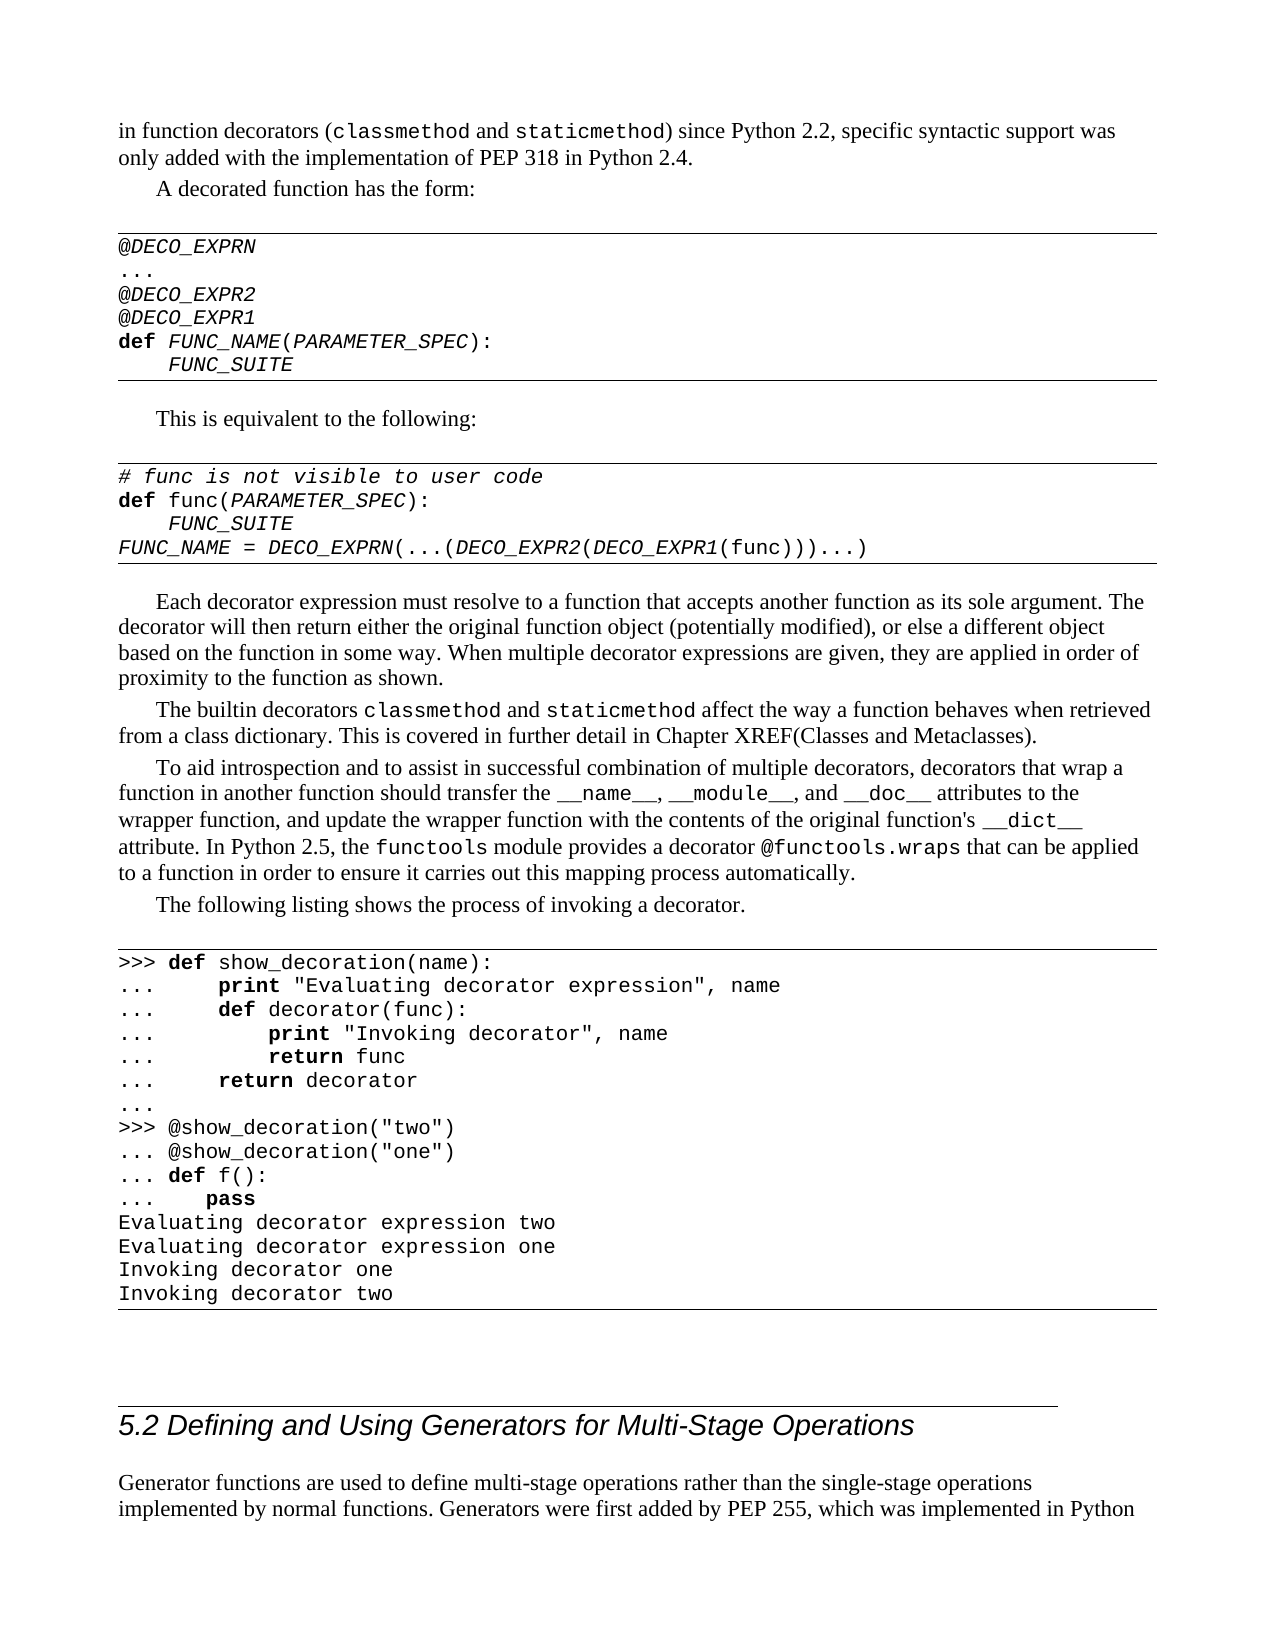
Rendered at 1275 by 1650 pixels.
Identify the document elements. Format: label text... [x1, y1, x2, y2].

text ... return decorator [118, 1070, 1157, 1094]
text ... print "Invoking decorator", name [118, 1023, 1157, 1046]
text ... pass [118, 1188, 1157, 1212]
text ... [118, 260, 1157, 283]
text in function decorators (classmethod and staticmethod) since Python 2.2, specific syntactic support was only added with the implementation of PEP 318 in Python 2.4. [118, 118, 1157, 170]
text FUNC_NAME = DECO_EXPRN(...(DECO_EXPR2(DECO_EXPR1(func)))...) [118, 537, 1157, 563]
subtitle 5.2 Defining and Using Generators for Multi-Stage Operations [118, 1407, 1058, 1441]
text ... print "Evaluating decorator expression", name [118, 976, 1157, 999]
text Each decorator expression must resolve to a function that accepts another function as its sole argument. The decorator will then return either the original function object (potentially modified), or else a different object based on the function in some way. When multiple decorator expressions are given, they are applied in order of proximity to the function as shown. [118, 589, 1157, 690]
text Evaluating decorator expression one [118, 1236, 1157, 1259]
text The following listing shows the process of invoking a decorator. [118, 892, 1157, 917]
text @DECO_EXPR2 [118, 283, 1157, 307]
text This is equivalent to the following: [118, 406, 1157, 432]
text FUNC_SUITE [118, 354, 1157, 380]
text Invoking decorator one [118, 1259, 1157, 1283]
text # func is not visible to user code [118, 464, 1157, 490]
text @DECO_EXPR1 [118, 307, 1157, 331]
text ... def f(): [118, 1165, 1157, 1188]
text Generator functions are used to define multi-stage operations rather than the single-stage operations implemented by normal functions. Generators were first added by PEP 255, which was implemented in Python [118, 1470, 1157, 1521]
text def func(PARAMETER_SPEC): [118, 490, 1157, 513]
text Invoking decorator two [118, 1283, 1157, 1309]
text The builtin decorators classmethod and staticmethod affect the way a function behaves when retrieved from a class dictionary. This is covered in further detail in Chapter XREF(Classes and Metaclasses). [118, 697, 1157, 749]
text Evaluating decorator expression two [118, 1212, 1157, 1236]
text FUNC_SUITE [118, 513, 1157, 537]
text ... @show_decoration("one") [118, 1141, 1157, 1165]
text >>> def show_decoration(name): [118, 950, 1157, 976]
text @DECO_EXPRN [118, 234, 1157, 260]
text A decorated function has the form: [118, 176, 1157, 202]
text >>> @show_decoration("two") [118, 1117, 1157, 1141]
text ... def decorator(func): [118, 999, 1157, 1023]
text To aid introspection and to assist in successful combination of multiple decorators, decorators that wrap a function in another function should transfer the __name__, __module__, and __doc__ attributes to the wrapper function, and update the wrapper function with the contents of the original function's __dict__ attribute. In Python 2.5, the functools module provides a decorator @functools.wraps that can be applied to a function in order to ensure it carries out this mapping process automatically. [118, 755, 1157, 886]
text ... [118, 1094, 1157, 1117]
text ... return func [118, 1046, 1157, 1070]
text def FUNC_NAME(PARAMETER_SPEC): [118, 331, 1157, 354]
